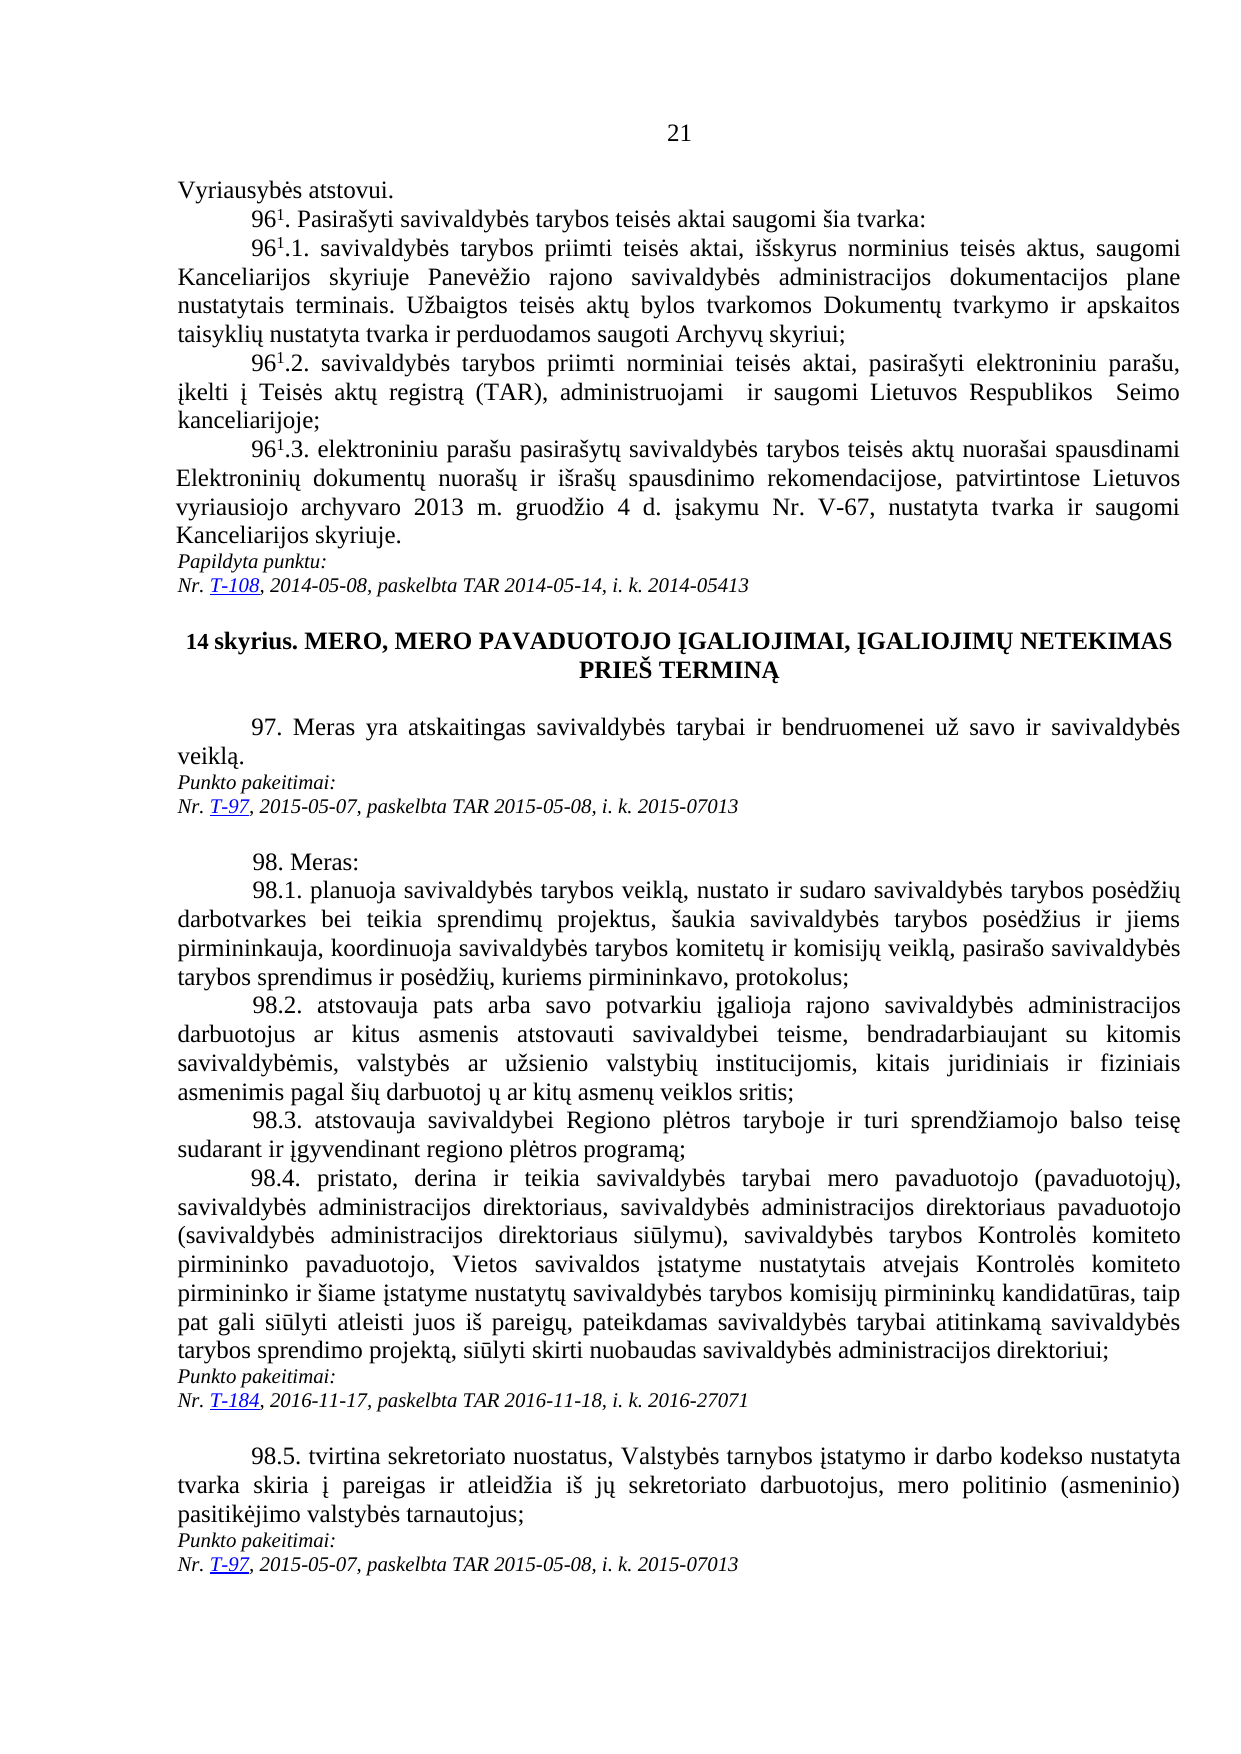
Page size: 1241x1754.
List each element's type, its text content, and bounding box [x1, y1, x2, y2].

text Nr. T-97, 2015-05-07, paskelbta TAR 2015-05-08, i. k. 2015-07013 [177, 794, 1181, 818]
text 98.4. pristato, derina ir teikia savivaldybės tarybai mero pavaduotojo (pavaduotojų), savivaldybės administracijos direktoriaus, savivaldybės administracijos direktoriaus pavaduotojo (savivaldybės administracijos direktoriaus siūlymu), savivaldybės tarybos Kontrolės komiteto pirmininko pavaduotojo, Vietos savivaldos įstatyme nustatytais atvejais Kontrolės komiteto pirmininko ir šiame įstatyme nustatytų savivaldybės tarybos komisijų pirmininkų kandidatūras, taip pat gali siūlyti atleisti juos iš pareigų, pateikdamas savivaldybės tarybai atitinkamą savivaldybės tarybos sprendimo projektą, siūlyti skirti nuobaudas savivaldybės administracijos direktoriui; [177, 1163, 1181, 1364]
text Nr. T-108, 2014-05-08, paskelbta TAR 2014-05-14, i. k. 2014-05413 [177, 573, 1181, 597]
text Vyriausybės atstovui. [177, 176, 1181, 204]
text 961.3. elektroniniu parašu pasirašytų savivaldybės tarybos teisės aktų nuorašai spausdinami Elektroninių dokumentų nuorašų ir išrašų spausdinimo rekomendacijose, patvirtintose Lietuvos vyriausiojo archyvaro 2013 m. gruodžio 4 d. įsakymu Nr. V-67, nustatyta tvarka ir saugomi Kanceliarijos skyriuje. [176, 434, 1181, 549]
text 98.3. atstovauja savivaldybei Regiono plėtros taryboje ir turi sprendžiamojo balso teisę sudarant ir įgyvendinant regiono plėtros programą; [177, 1106, 1181, 1163]
text 98.5. tvirtina sekretoriato nuostatus, Valstybės tarnybos įstatymo ir darbo kodekso nustatyta tvarka skiria į pareigas ir atleidžia iš jų sekretoriato darbuotojus, mero politinio (asmeninio) pasitikėjimo valstybės tarnautojus; [177, 1441, 1181, 1527]
text Punkto pakeitimai: [177, 770, 1181, 794]
text Punkto pakeitimai: [177, 1364, 1181, 1388]
text 97. Meras yra atskaitingas savivaldybės tarybai ir bendruomenei už savo ir savivaldybės veiklą. [177, 712, 1181, 770]
text 98.2. atstovauja pats arba savo potvarkiu įgalioja rajono savivaldybės administracijos darbuotojus ar kitus asmenis atstovauti savivaldybei teisme, bendradarbiaujant su kitomis savivaldybėmis, valstybės ar užsienio valstybių institucijomis, kitais juridiniais ir fiziniais asmenimis pagal šių darbuotoj ų ar kitų asmenų veiklos sritis; [177, 991, 1181, 1106]
text Papildyta punktu: [177, 549, 1181, 573]
text Nr. T-184, 2016-11-17, paskelbta TAR 2016-11-18, i. k. 2016-27071 [177, 1388, 1181, 1412]
text 961.1. savivaldybės tarybos priimti teisės aktai, išskyrus norminius teisės aktus, saugomi Kanceliarijos skyriuje Panevėžio rajono savivaldybės administracijos dokumentacijos plane nustatytais terminais. Užbaigtos teisės aktų bylos tvarkomos Dokumentų tvarkymo ir apskaitos taisyklių nustatyta tvarka ir perduodamos saugoti Archyvų skyriui; [177, 233, 1181, 348]
text 14 skyrius. MERO, MERO PAVADUOTOJO ĮGALIOJIMAI, ĮGALIOJIMŲ NETEKIMAS PRIEŠ TERMINĄ [177, 626, 1181, 684]
text 98.1. planuoja savivaldybės tarybos veiklą, nustato ir sudaro savivaldybės tarybos posėdžių darbotvarkes bei teikia sprendimų projektus, šaukia savivaldybės tarybos posėdžius ir jiems pirmininkauja, koordinuoja savivaldybės tarybos komitetų ir komisijų veiklą, pasirašo savivaldybės tarybos sprendimus ir posėdžių, kuriems pirmininkavo, protokolus; [177, 876, 1181, 991]
text 961. Pasirašyti savivaldybės tarybos teisės aktai saugomi šia tvarka: [177, 204, 1181, 233]
text 961.2. savivaldybės tarybos priimti norminiai teisės aktai, pasirašyti elektroniniu parašu, įkelti į Teisės aktų registrą (TAR), administruojami ir saugomi Lietuvos Respublikos Seimo kanceliarijoje; [177, 348, 1181, 434]
text Punkto pakeitimai: [177, 1527, 1181, 1552]
text 98. Meras: [177, 847, 1181, 876]
text Nr. T-97, 2015-05-07, paskelbta TAR 2015-05-08, i. k. 2015-07013 [177, 1552, 1181, 1576]
